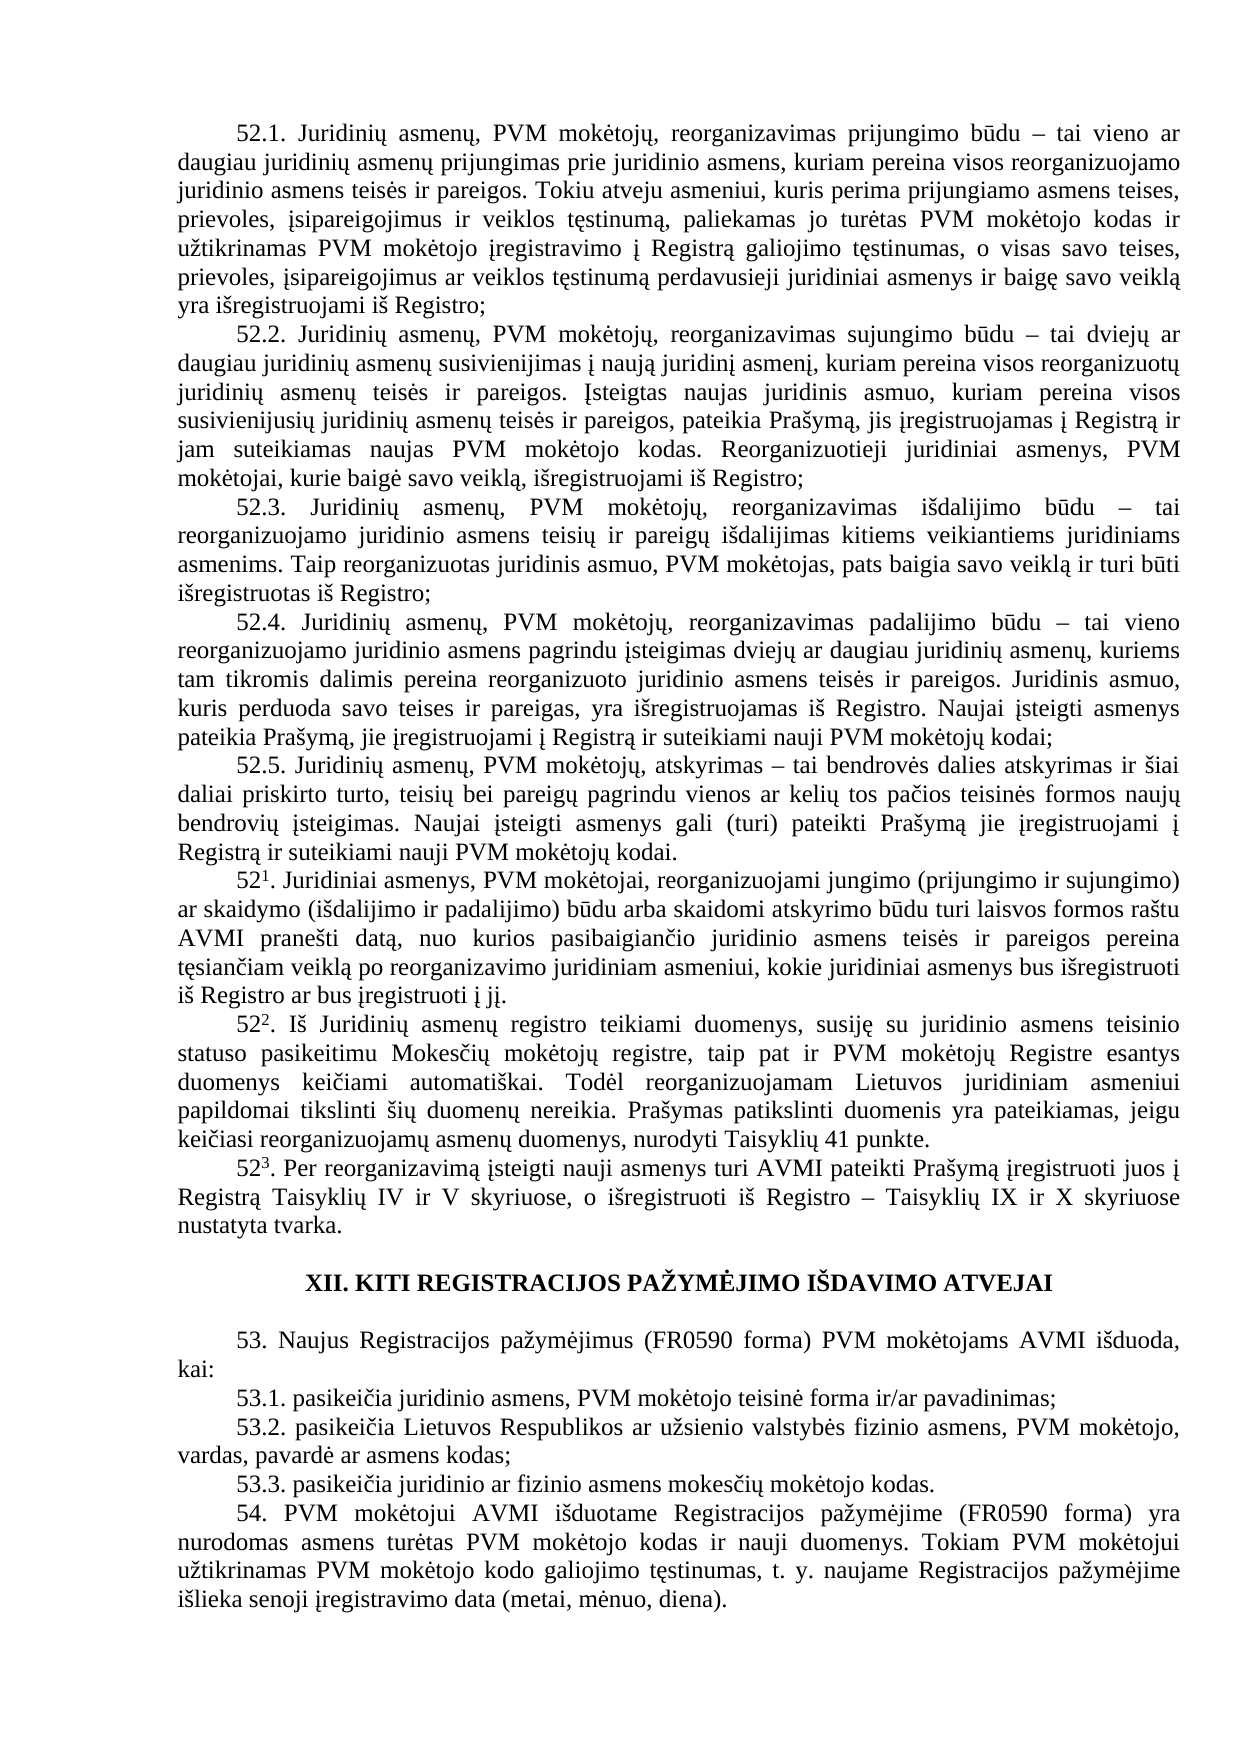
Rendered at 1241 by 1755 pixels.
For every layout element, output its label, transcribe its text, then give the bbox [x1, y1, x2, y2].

text XII. KITI REGISTRACIJOS PAŽYMĖJIMO IŠDAVIMO ATVEJAI [177, 1268, 1181, 1297]
text 54. PVM mokėtojui AVMI išduotame Registracijos pažymėjime (FR0590 forma) yra nurodomas asmens turėtas PVM mokėtojo kodas ir nauji duomenys. Tokiam PVM mokėtojui užtikrinamas PVM mokėtojo kodo galiojimo tęstinumas, t. y. naujame Registracijos pažymėjime išlieka senoji įregistravimo data (metai, mėnuo, diena). [177, 1498, 1181, 1613]
text 52.1. Juridinių asmenų, PVM mokėtojų, reorganizavimas prijungimo būdu – tai vieno ar daugiau juridinių asmenų prijungimas prie juridinio asmens, kuriam pereina visos reorganizuojamo juridinio asmens teisės ir pareigos. Tokiu atveju asmeniui, kuris perima prijungiamo asmens teises, prievoles, įsipareigojimus ir veiklos tęstinumą, paliekamas jo turėtas PVM mokėtojo kodas ir užtikrinamas PVM mokėtojo įregistravimo į Registrą galiojimo tęstinumas, o visas savo teises, prievoles, įsipareigojimus ar veiklos tęstinumą perdavusieji juridiniai asmenys ir baigę savo veiklą yra išregistruojami iš Registro; [177, 118, 1181, 319]
text 53.2. pasikeičia Lietuvos Respublikos ar užsienio valstybės fizinio asmens, PVM mokėtojo, vardas, pavardė ar asmens kodas; [177, 1412, 1181, 1469]
text 523. Per reorganizavimą įsteigti nauji asmenys turi AVMI pateikti Prašymą įregistruoti juos į Registrą Taisyklių IV ir V skyriuose, o išregistruoti iš Registro – Taisyklių IX ir X skyriuose nustatyta tvarka. [177, 1153, 1181, 1239]
text 52.3. Juridinių asmenų, PVM mokėtojų, reorganizavimas išdalijimo būdu – tai reorganizuojamo juridinio asmens teisių ir pareigų išdalijimas kitiems veikiantiems juridiniams asmenims. Taip reorganizuotas juridinis asmuo, PVM mokėtojas, pats baigia savo veiklą ir turi būti išregistruotas iš Registro; [177, 492, 1181, 607]
text 53. Naujus Registracijos pažymėjimus (FR0590 forma) PVM mokėtojams AVMI išduoda, kai: [177, 1326, 1181, 1383]
text 522. Iš Juridinių asmenų registro teikiami duomenys, susiję su juridinio asmens teisinio statuso pasikeitimu Mokesčių mokėtojų registre, taip pat ir PVM mokėtojų Registre esantys duomenys keičiami automatiškai. Todėl reorganizuojamam Lietuvos juridiniam asmeniui papildomai tikslinti šių duomenų nereikia. Prašymas patikslinti duomenis yra pateikiamas, jeigu keičiasi reorganizuojamų asmenų duomenys, nurodyti Taisyklių 41 punkte. [177, 1009, 1181, 1153]
text 52.5. Juridinių asmenų, PVM mokėtojų, atskyrimas – tai bendrovės dalies atskyrimas ir šiai daliai priskirto turto, teisių bei pareigų pagrindu vienos ar kelių tos pačios teisinės formos naujų bendrovių įsteigimas. Naujai įsteigti asmenys gali (turi) pateikti Prašymą jie įregistruojami į Registrą ir suteikiami nauji PVM mokėtojų kodai. [177, 751, 1181, 866]
text 52.4. Juridinių asmenų, PVM mokėtojų, reorganizavimas padalijimo būdu – tai vieno reorganizuojamo juridinio asmens pagrindu įsteigimas dviejų ar daugiau juridinių asmenų, kuriems tam tikromis dalimis pereina reorganizuoto juridinio asmens teisės ir pareigos. Juridinis asmuo, kuris perduoda savo teises ir pareigas, yra išregistruojamas iš Registro. Naujai įsteigti asmenys pateikia Prašymą, jie įregistruojami į Registrą ir suteikiami nauji PVM mokėtojų kodai; [177, 607, 1181, 751]
text 53.1. pasikeičia juridinio asmens, PVM mokėtojo teisinė forma ir/ar pavadinimas; [177, 1383, 1181, 1412]
text 52.2. Juridinių asmenų, PVM mokėtojų, reorganizavimas sujungimo būdu – tai dviejų ar daugiau juridinių asmenų susivienijimas į naują juridinį asmenį, kuriam pereina visos reorganizuotų juridinių asmenų teisės ir pareigos. Įsteigtas naujas juridinis asmuo, kuriam pereina visos susivienijusių juridinių asmenų teisės ir pareigos, pateikia Prašymą, jis įregistruojamas į Registrą ir jam suteikiamas naujas PVM mokėtojo kodas. Reorganizuotieji juridiniai asmenys, PVM mokėtojai, kurie baigė savo veiklą, išregistruojami iš Registro; [177, 319, 1181, 492]
text 521. Juridiniai asmenys, PVM mokėtojai, reorganizuojami jungimo (prijungimo ir sujungimo) ar skaidymo (išdalijimo ir padalijimo) būdu arba skaidomi atskyrimo būdu turi laisvos formos raštu AVMI pranešti datą, nuo kurios pasibaigiančio juridinio asmens teisės ir pareigos pereina tęsiančiam veiklą po reorganizavimo juridiniam asmeniui, kokie juridiniai asmenys bus išregistruoti iš Registro ar bus įregistruoti į jį. [177, 866, 1181, 1009]
text 53.3. pasikeičia juridinio ar fizinio asmens mokesčių mokėtojo kodas. [177, 1469, 1181, 1498]
